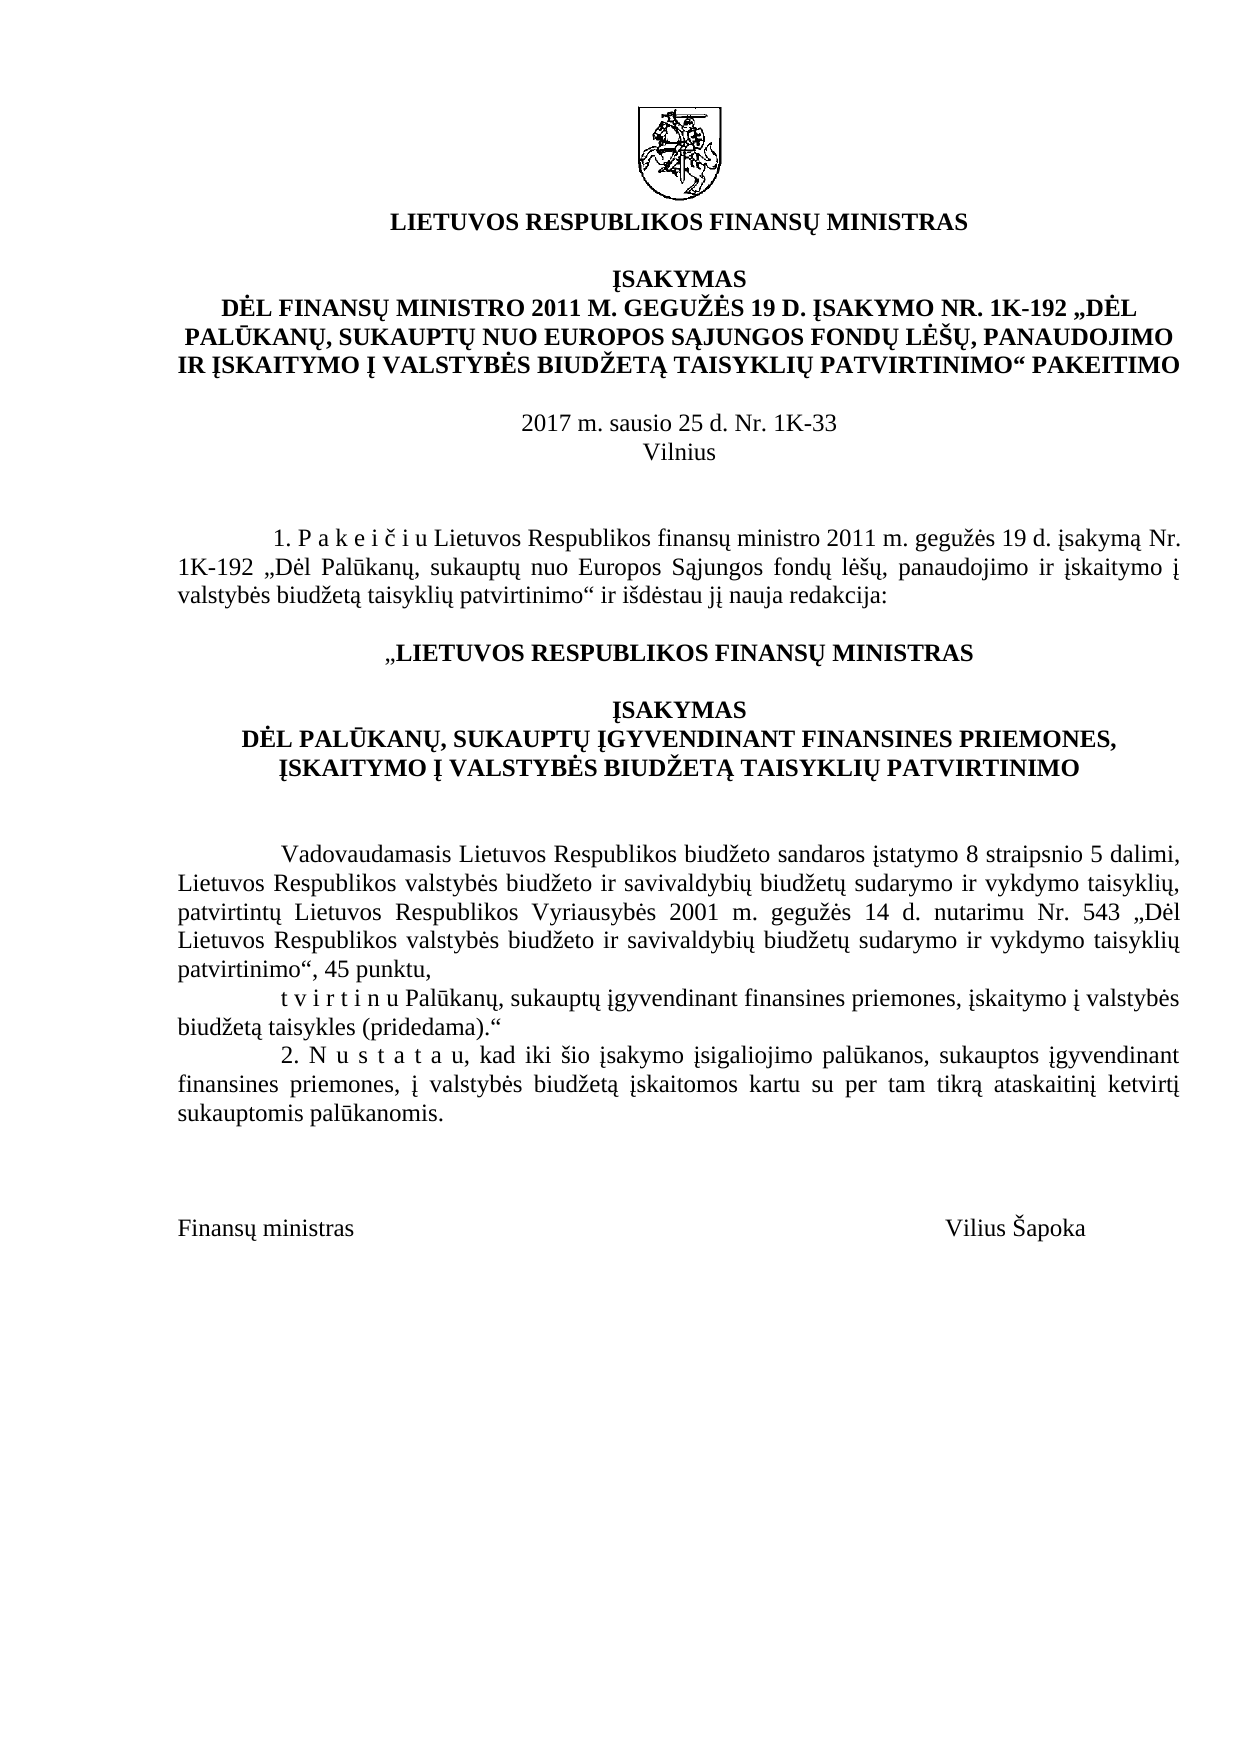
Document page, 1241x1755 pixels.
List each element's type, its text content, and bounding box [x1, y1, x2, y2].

text ĮSAKYMAS [177, 695, 1181, 724]
text LIETUVOS RESPUBLIKOS FINANSŲ MINISTRAS [177, 207, 1181, 235]
text Vadovaudamasis Lietuvos Respublikos biudžeto sandaros įstatymo 8 straipsnio 5 dalimi, Lietuvos Respublikos valstybės biudžeto ir savivaldybių biudžetų sudarymo ir vykdymo taisyklių, patvirtintų Lietuvos Respublikos Vyriausybės 2001 m. gegužės 14 d. nutarimu Nr. 543 „Dėl Lietuvos Respublikos valstybės biudžeto ir savivaldybių biudžetų sudarymo ir vykdymo taisyklių patvirtinimo“, 45 punktu, [177, 839, 1181, 983]
text ĮSAKYMAS [177, 264, 1181, 293]
text DĖL FINANSŲ MINISTRO 2011 M. GEGUŽĖS 19 D. ĮSAKYMO NR. 1K-192 „DĖL PALŪKANŲ, SUKAUPTŲ NUO EUROPOS SĄJUNGOS FONDŲ LĖŠŲ, PANAUDOJIMO IR ĮSKAITYMO Į VALSTYBĖS BIUDŽETĄ TAISYKLIŲ PATVIRTINIMO“ PAKEITIMO [177, 293, 1181, 379]
text 1. P a k e i č i u Lietuvos Respublikos finansų ministro 2011 m. gegužės 19 d. įsakymą Nr. 1K-192 „Dėl Palūkanų, sukauptų nuo Europos Sąjungos fondų lėšų, panaudojimo ir įskaitymo į valstybės biudžetą taisyklių patvirtinimo“ ir išdėstau jį nauja redakcija: [177, 523, 1181, 609]
text Finansų ministras Vilius Šapoka [177, 1213, 1181, 1242]
text 2. N u s t a t a u, kad iki šio įsakymo įsigaliojimo palūkanos, sukauptos įgyvendinant finansines priemones, į valstybės biudžetą įskaitomos kartu su per tam tikrą ataskaitinį ketvirtį sukauptomis palūkanomis. [177, 1040, 1181, 1127]
text 2017 m. sausio 25 d. Nr. 1K-33 [177, 408, 1181, 437]
text Vilnius [177, 437, 1181, 465]
text DĖL PALŪKANŲ, SUKAUPTŲ ĮGYVENDINANT FINANSINES PRIEMONES, ĮSKAITYMO Į VALSTYBĖS BIUDŽETĄ TAISYKLIŲ PATVIRTINIMO [177, 724, 1181, 782]
text t v i r t i n u Palūkanų, sukauptų įgyvendinant finansines priemones, įskaitymo į valstybės biudžetą taisykles (pridedama).“ [177, 983, 1181, 1040]
text „LIETUVOS RESPUBLIKOS FINANSŲ MINISTRAS [177, 638, 1181, 667]
